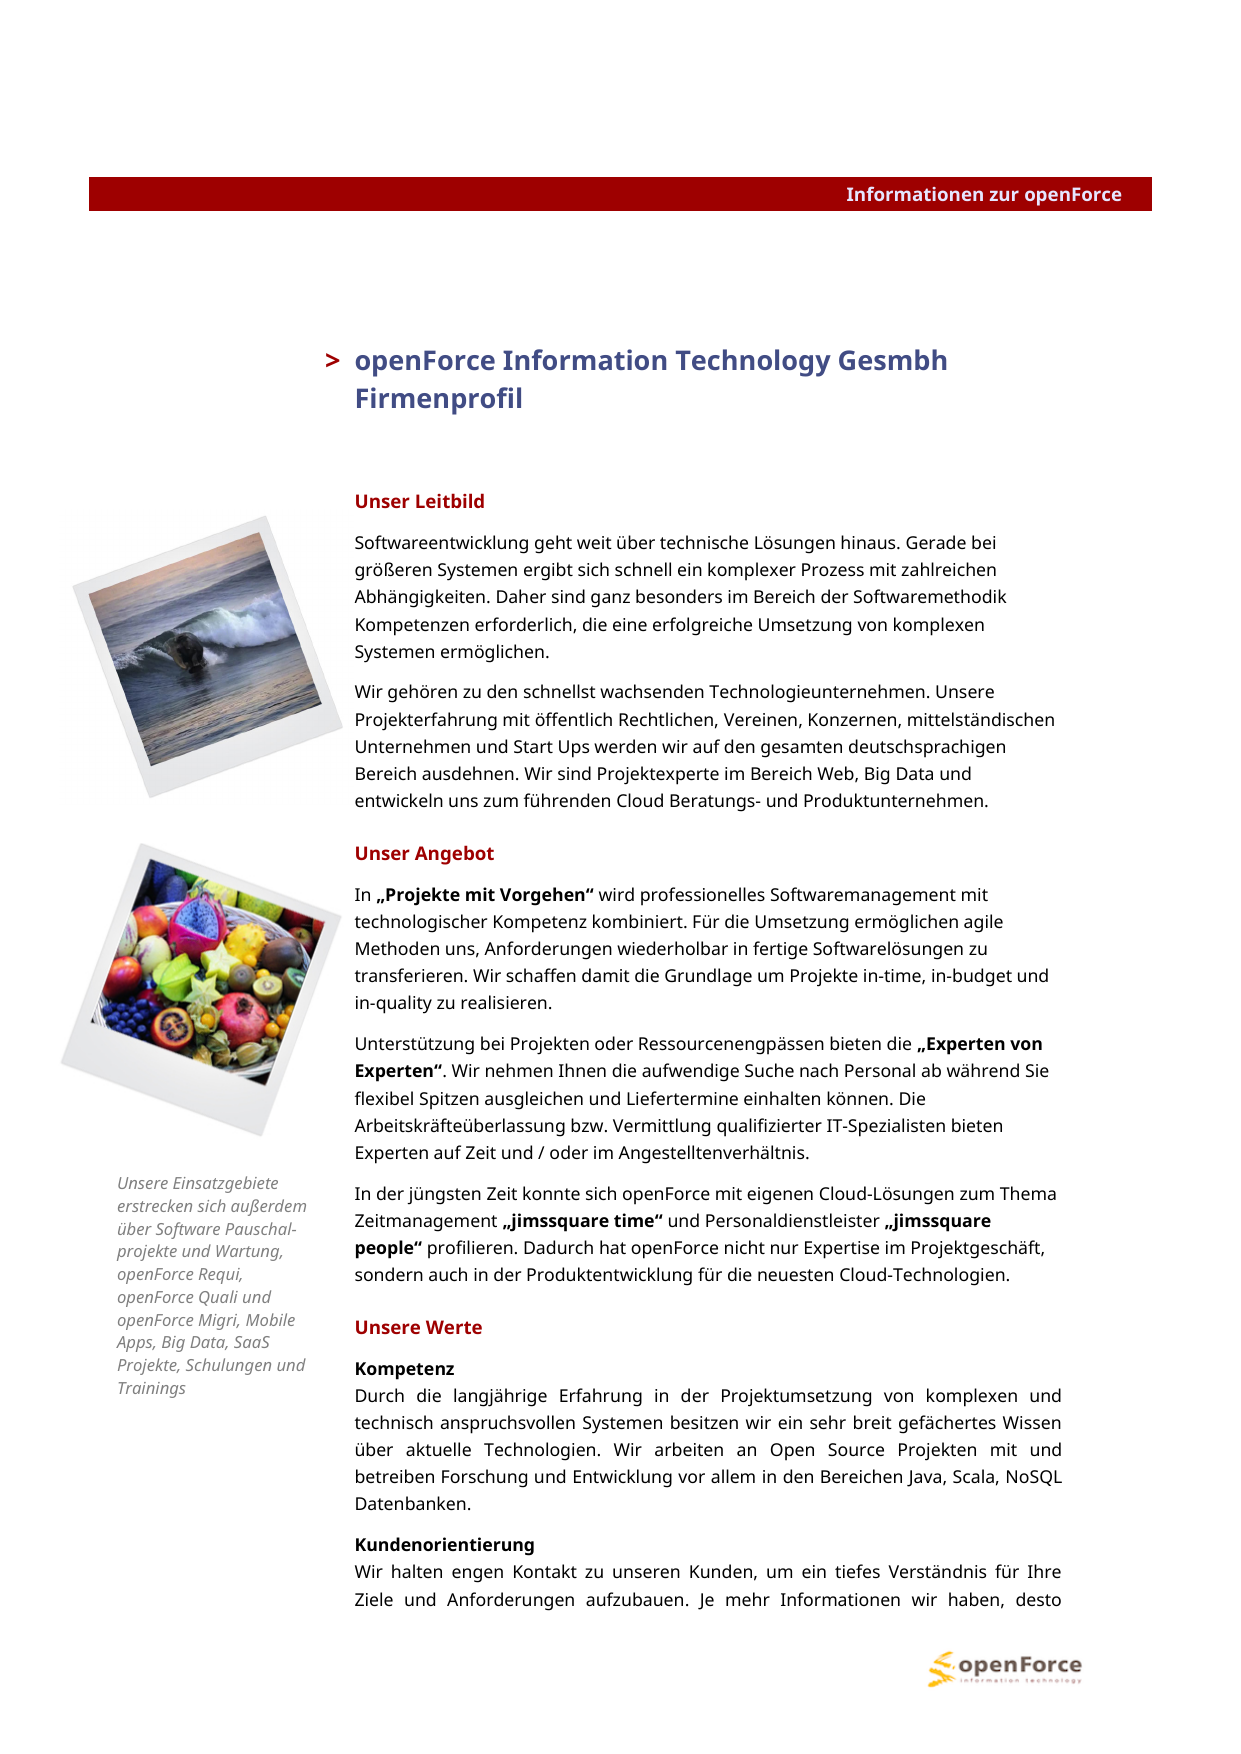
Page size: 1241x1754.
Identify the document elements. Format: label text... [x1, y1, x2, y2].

picture [915, 1643, 1094, 1697]
list openForce Information Technology Gesmbh Firmenprofil [354, 341, 1063, 416]
text Kundenorientierung Wir halten engen Kontakt zu unseren Kunden, um ein tiefes Verständnis für Ihre Ziele und Anforderungen aufzubauen. Je mehr Informationen wir haben, desto [354, 1530, 1063, 1611]
text Unterstützung bei Projekten oder Ressourcenengpässen bieten die „Experten von Experten“. Wir nehmen Ihnen die aufwendige Suche nach Personal ab während Sie flexibel Spitzen ausgleichen und Liefertermine einhalten können. Die Arbeitskräfteüberlassung bzw. Vermittlung qualifizierter IT-Spezialisten bieten Experten auf Zeit und / oder im Angestelltenverhältnis. [354, 1029, 1063, 1165]
subtitle Unsere Werte [354, 1314, 1063, 1340]
text Unsere Einsatzgebiete erstrecken sich außerdem über Software Pauschal-projekte und Wartung, openForce Requi, openForce Quali und openForce Migri, Mobile Apps, Big Data, SaaS Projekte, Schulungen und Trainings [117, 1172, 323, 1399]
picture [59, 509, 355, 805]
text Softwareentwicklung geht weit über technische Lösungen hinaus. Gerade bei größeren Systemen ergibt sich schnell ein komplexer Prozess mit zahlreichen Abhängigkeiten. Daher sind ganz besonders im Bereich der Softwaremethodik Kompetenzen erforderlich, die eine erfolgreiche Umsetzung von komplexen Systemen ermöglichen. [355, 528, 1063, 664]
text Wir gehören zu den schnellst wachsenden Technologieunternehmen. Unsere Projekterfahrung mit öffentlich Rechtlichen, Vereinen, Konzernen, mittelständischen Unternehmen und Start Ups werden wir auf den gesamten deutschsprachigen Bereich ausdehnen. Wir sind Projektexperte im Bereich Web, Big Data und entwickeln uns zum führenden Cloud Beratungs- und Produktunternehmen. [354, 677, 1063, 813]
text In „Projekte mit Vorgehen“ wird professionelles Softwaremanagement mit technologischer Kompetenz kombiniert. Für die Umsetzung ermöglichen agile Methoden uns, Anforderungen wiederholbar in fertige Softwarelösungen zu transferieren. Wir schaffen damit die Grundlage um Projekte in-time, in-budget und in-quality zu realisieren. [354, 879, 1063, 1015]
picture [54, 843, 350, 1140]
text Kompetenz Durch die langjährige Erfahrung in der Projektumsetzung von komplexen und technisch anspruchsvollen Systemen besitzen wir ein sehr breit gefächertes Wissen über aktuelle Technologien. Wir arbeiten an Open Source Projekten mit und betreiben Forschung und Entwicklung vor allem in den Bereichen Java, Scala, NoSQL Datenbanken. [354, 1353, 1063, 1516]
subtitle Unser Angebot [354, 840, 1063, 866]
subtitle Unser Leitbild [354, 489, 1063, 514]
text In der jüngsten Zeit konnte sich openForce mit eigenen Cloud-Lösungen zum Thema Zeitmanagement „jimssquare time“ und Personaldienstleister „jimssquare people“ profilieren. Dadurch hat openForce nicht nur Expertise im Projektgeschäft, sondern auch in der Produktentwicklung für die neuesten Cloud-Technologien. [354, 1178, 1063, 1287]
